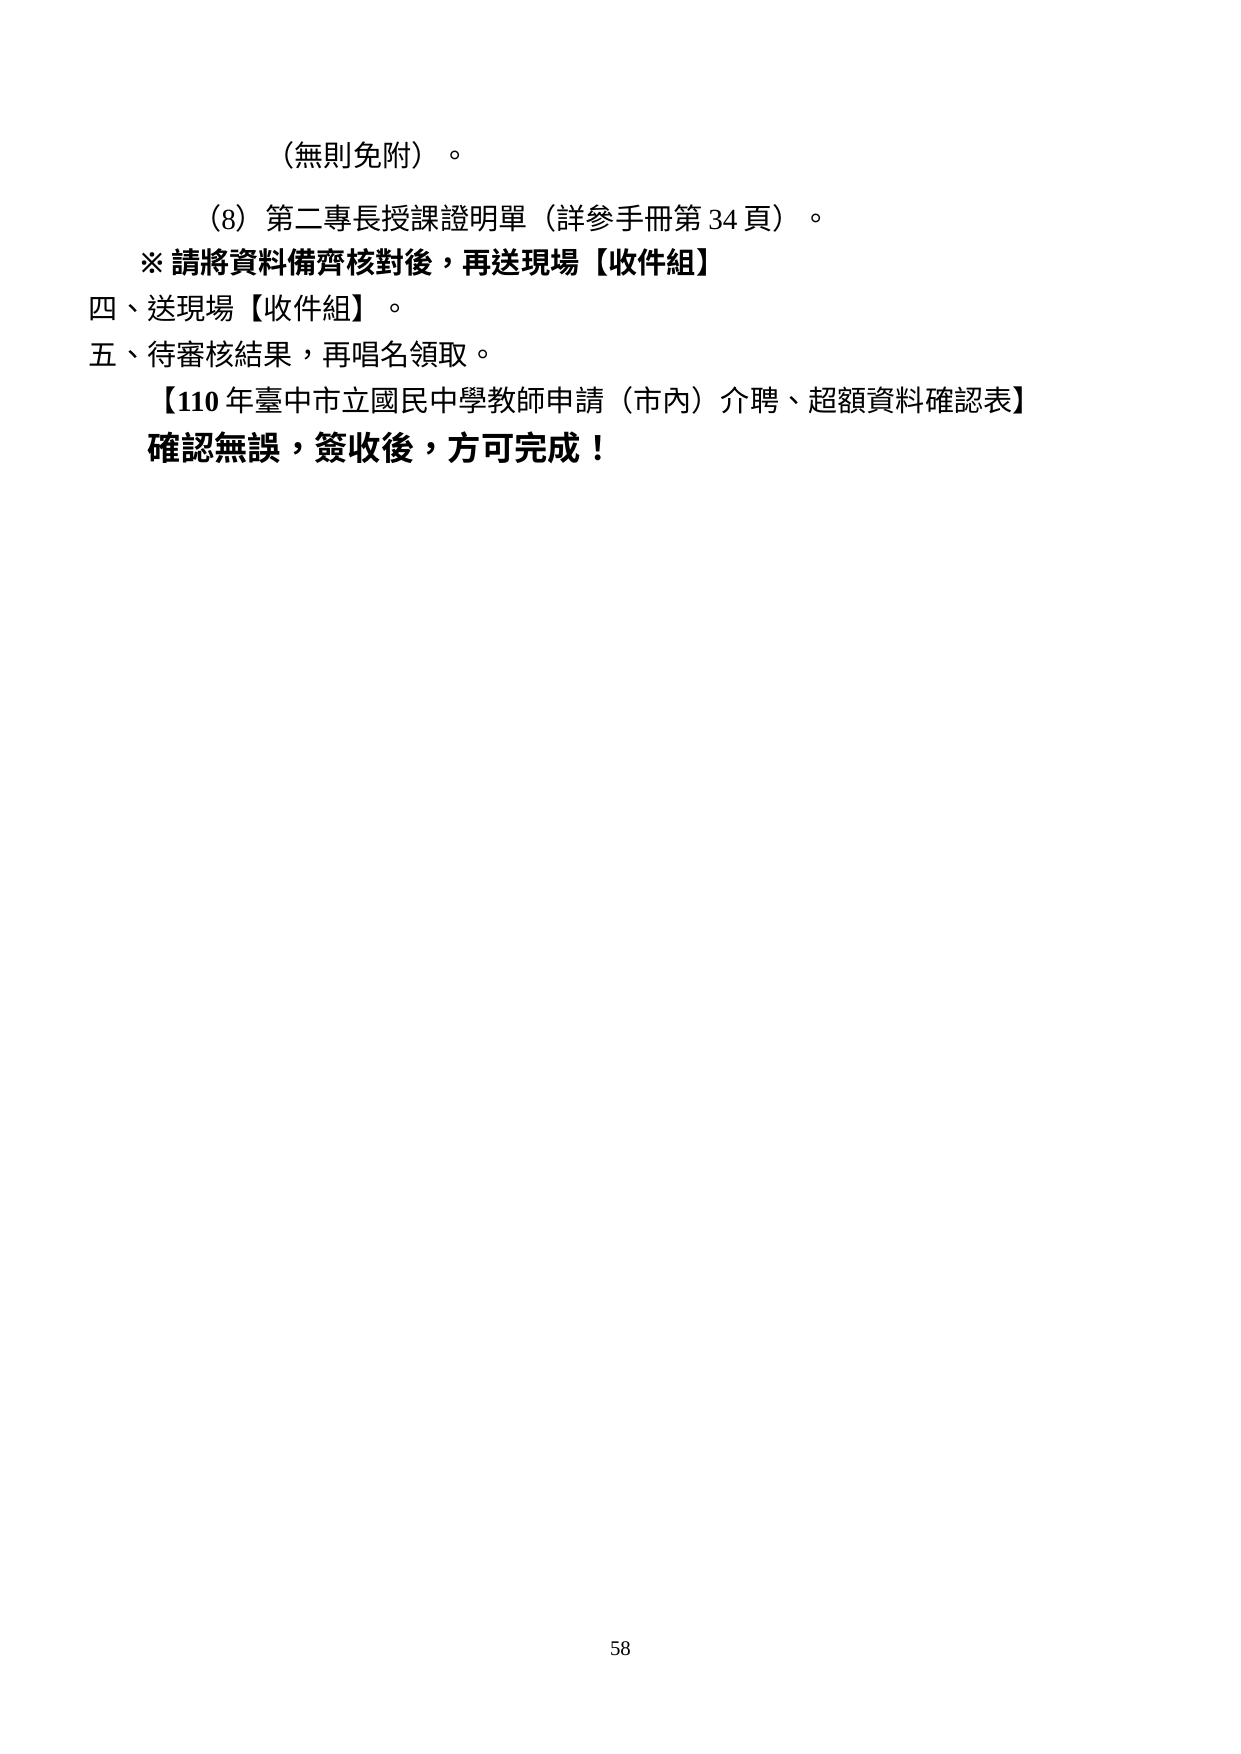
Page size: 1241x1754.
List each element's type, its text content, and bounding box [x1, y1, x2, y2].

text ※ 請將資料備齊核對後，再送現場【收件組】 [89, 237, 1152, 283]
text 確認無誤，簽收後，方可完成！ [148, 421, 1152, 471]
text （8）第二專長授課證明單（詳參手冊第34頁）。 [192, 175, 1152, 237]
text 四、送現場【收件組】。 [89, 283, 1152, 329]
text （無則免附）。 [192, 112, 1152, 175]
text 五、待審核結果，再唱名領取。 [89, 329, 1152, 375]
text 【110年臺中市立國民中學教師申請（市內）介聘、超額資料確認表】 [148, 375, 1152, 421]
